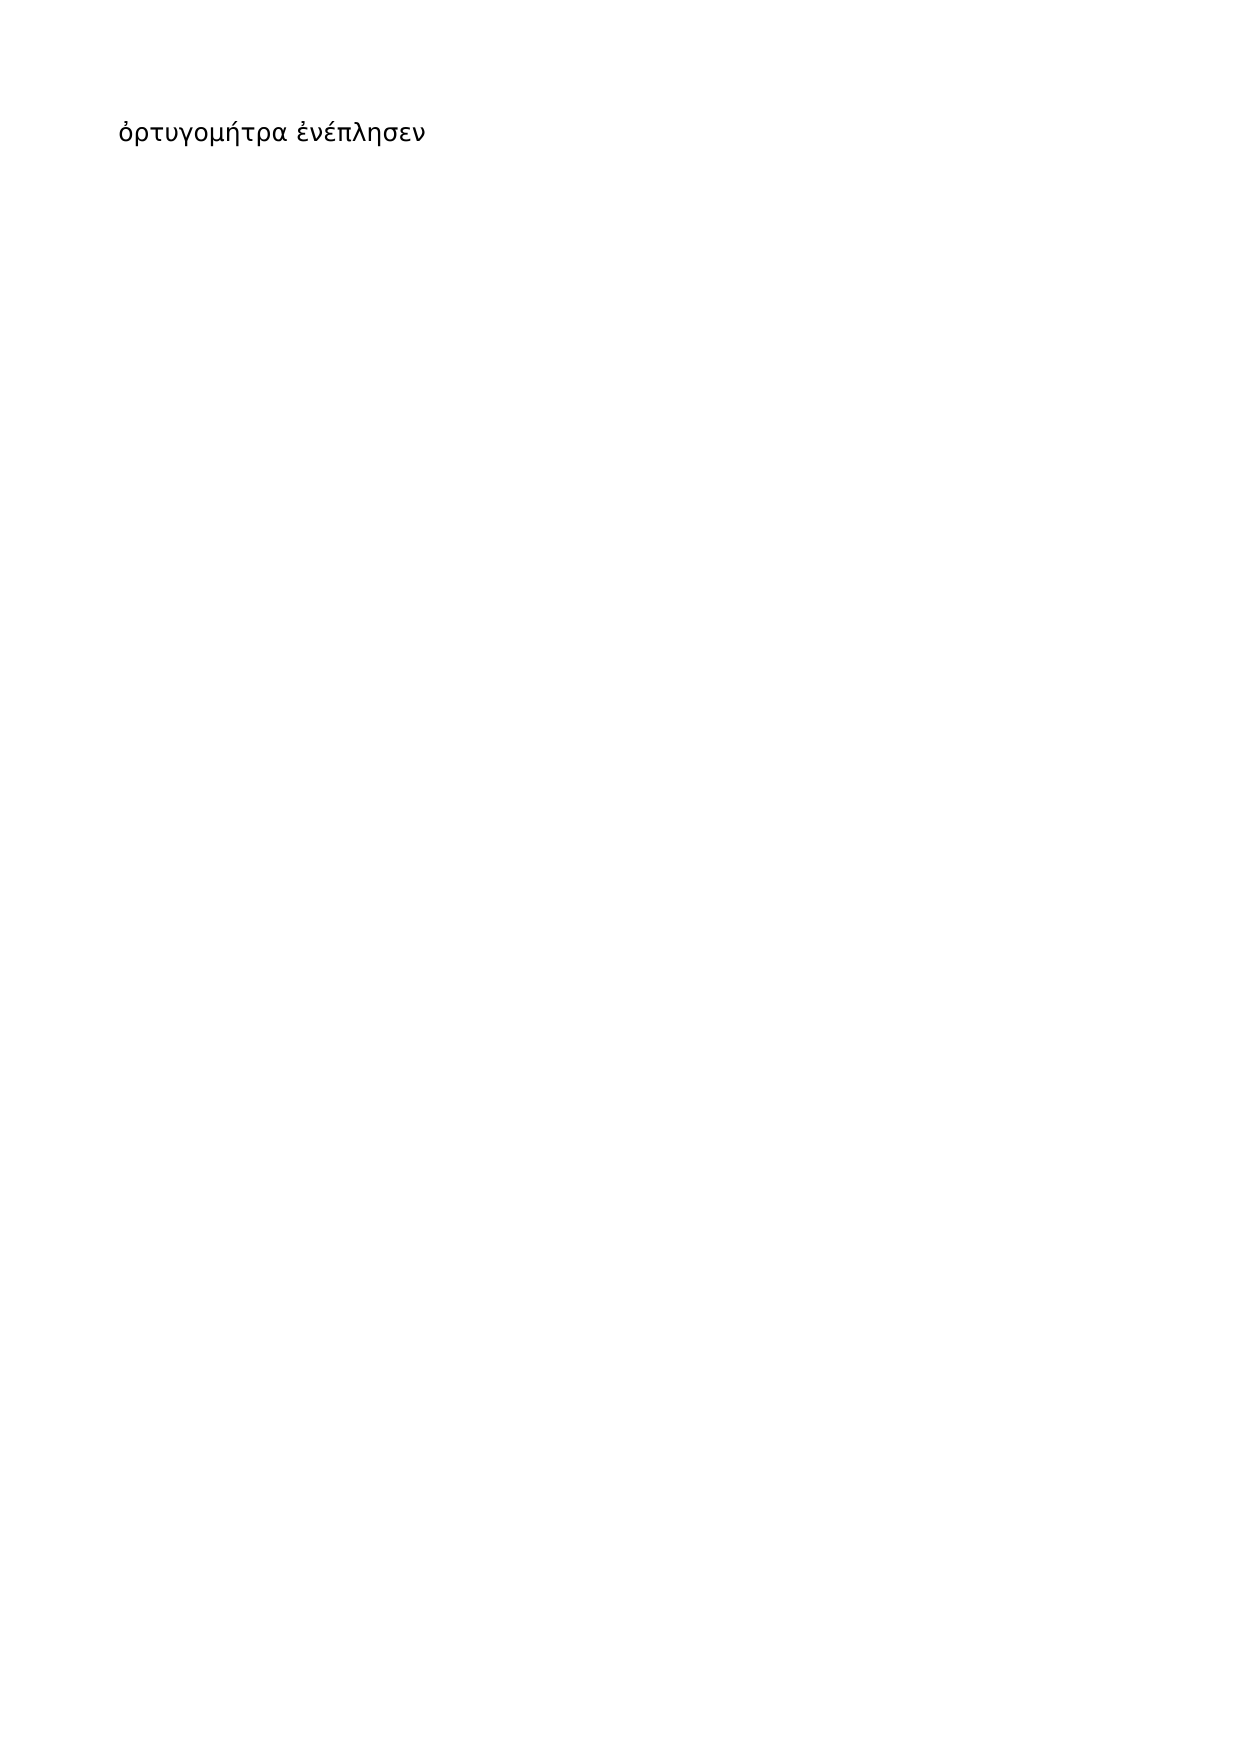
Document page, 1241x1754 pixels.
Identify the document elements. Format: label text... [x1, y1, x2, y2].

text ὀρτυγομήτρα ἐνέπλησεν [118, 118, 1122, 147]
